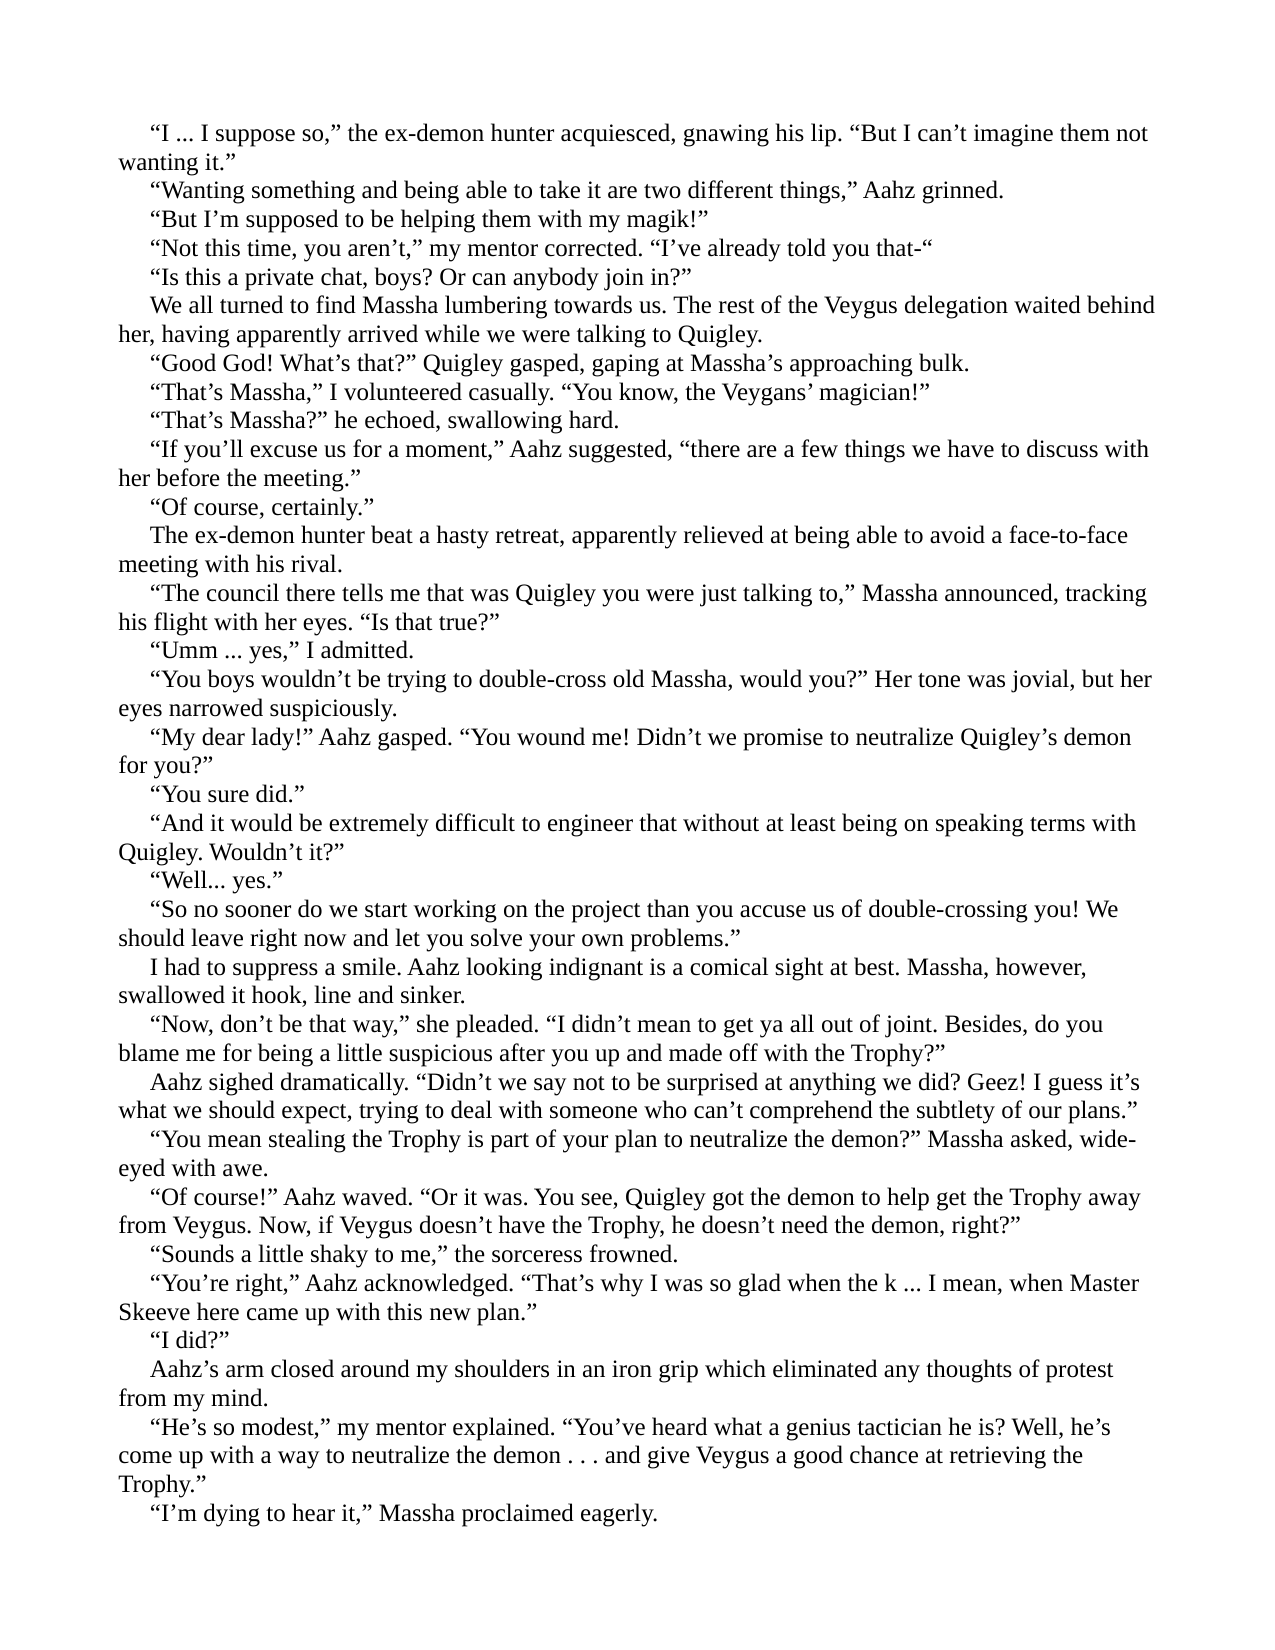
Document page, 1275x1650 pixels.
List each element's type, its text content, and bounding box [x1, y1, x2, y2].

text “You boys wouldn’t be trying to double-cross old Massha, would you?” Her tone was jovial, but her eyes narrowed suspiciously. [118, 664, 1157, 722]
text “If you’ll excuse us for a moment,” Aahz suggested, “there are a few things we have to discuss with her before the meeting.” [118, 434, 1157, 492]
text “So no sooner do we start working on the project than you accuse us of double-crossing you! We should leave right now and let you solve your own problems.” [118, 894, 1157, 952]
text “He’s so modest,” my mentor explained. “You’ve heard what a genius tactician he is? Well, he’s come up with a way to neutralize the demon . . . and give Veygus a good chance at retrieving the Trophy.” [118, 1412, 1157, 1498]
text “And it would be extremely difficult to engineer that without at least being on speaking terms with Quigley. Wouldn’t it?” [118, 808, 1157, 866]
text “Good God! What’s that?” Quigley gasped, gaping at Massha’s approaching bulk. [118, 348, 1157, 377]
text “I ... I suppose so,” the ex-demon hunter acquiesced, gnawing his lip. “But I can’t imagine them not wanting it.” [118, 118, 1157, 176]
text “That’s Massha?” he echoed, swallowing hard. [118, 406, 1157, 434]
text “My dear lady!” Aahz gasped. “You wound me! Didn’t we promise to neutralize Quigley’s demon for you?” [118, 722, 1157, 779]
text Aahz sighed dramatically. “Didn’t we say not to be surprised at anything we did? Geez! I guess it’s what we should expect, trying to deal with someone who can’t comprehend the subtlety of our plans.” [118, 1067, 1157, 1124]
text “Wanting something and being able to take it are two different things,” Aahz grinned. [118, 176, 1157, 204]
text “Umm ... yes,” I admitted. [118, 636, 1157, 664]
text “But I’m supposed to be helping them with my magik!” [118, 204, 1157, 233]
text “You mean stealing the Trophy is part of your plan to neutralize the demon?” Massha asked, wide-eyed with awe. [118, 1124, 1157, 1182]
text “The council there tells me that was Quigley you were just talking to,” Massha announced, tracking his flight with her eyes. “Is that true?” [118, 578, 1157, 636]
text The ex-demon hunter beat a hasty retreat, apparently relieved at being able to avoid a face-to-face meeting with his rival. [118, 521, 1157, 578]
text “I’m dying to hear it,” Massha proclaimed eagerly. [118, 1498, 1157, 1527]
text “Sounds a little shaky to me,” the sorceress frowned. [118, 1239, 1157, 1268]
text “Is this a private chat, boys? Or can anybody join in?” [118, 262, 1157, 291]
text “I did?” [118, 1326, 1157, 1354]
text “Well... yes.” [118, 866, 1157, 894]
text “Of course, certainly.” [118, 492, 1157, 521]
text “You’re right,” Aahz acknowledged. “That’s why I was so glad when the k ... I mean, when Master Skeeve here came up with this new plan.” [118, 1268, 1157, 1326]
text I had to suppress a smile. Aahz looking indignant is a comical sight at best. Massha, however, swallowed it hook, line and sinker. [118, 952, 1157, 1009]
text “You sure did.” [118, 779, 1157, 808]
text Aahz’s arm closed around my shoulders in an iron grip which eliminated any thoughts of protest from my mind. [118, 1354, 1157, 1412]
text We all turned to find Massha lumbering towards us. The rest of the Veygus delegation waited behind her, having apparently arrived while we were talking to Quigley. [118, 291, 1157, 348]
text “Of course!” Aahz waved. “Or it was. You see, Quigley got the demon to help get the Trophy away from Veygus. Now, if Veygus doesn’t have the Trophy, he doesn’t need the demon, right?” [118, 1182, 1157, 1239]
text “Not this time, you aren’t,” my mentor corrected. “I’ve already told you that-“ [118, 233, 1157, 262]
text “That’s Massha,” I volunteered casually. “You know, the Veygans’ magician!” [118, 377, 1157, 406]
text “Now, don’t be that way,” she pleaded. “I didn’t mean to get ya all out of joint. Besides, do you blame me for being a little suspicious after you up and made off with the Trophy?” [118, 1009, 1157, 1067]
